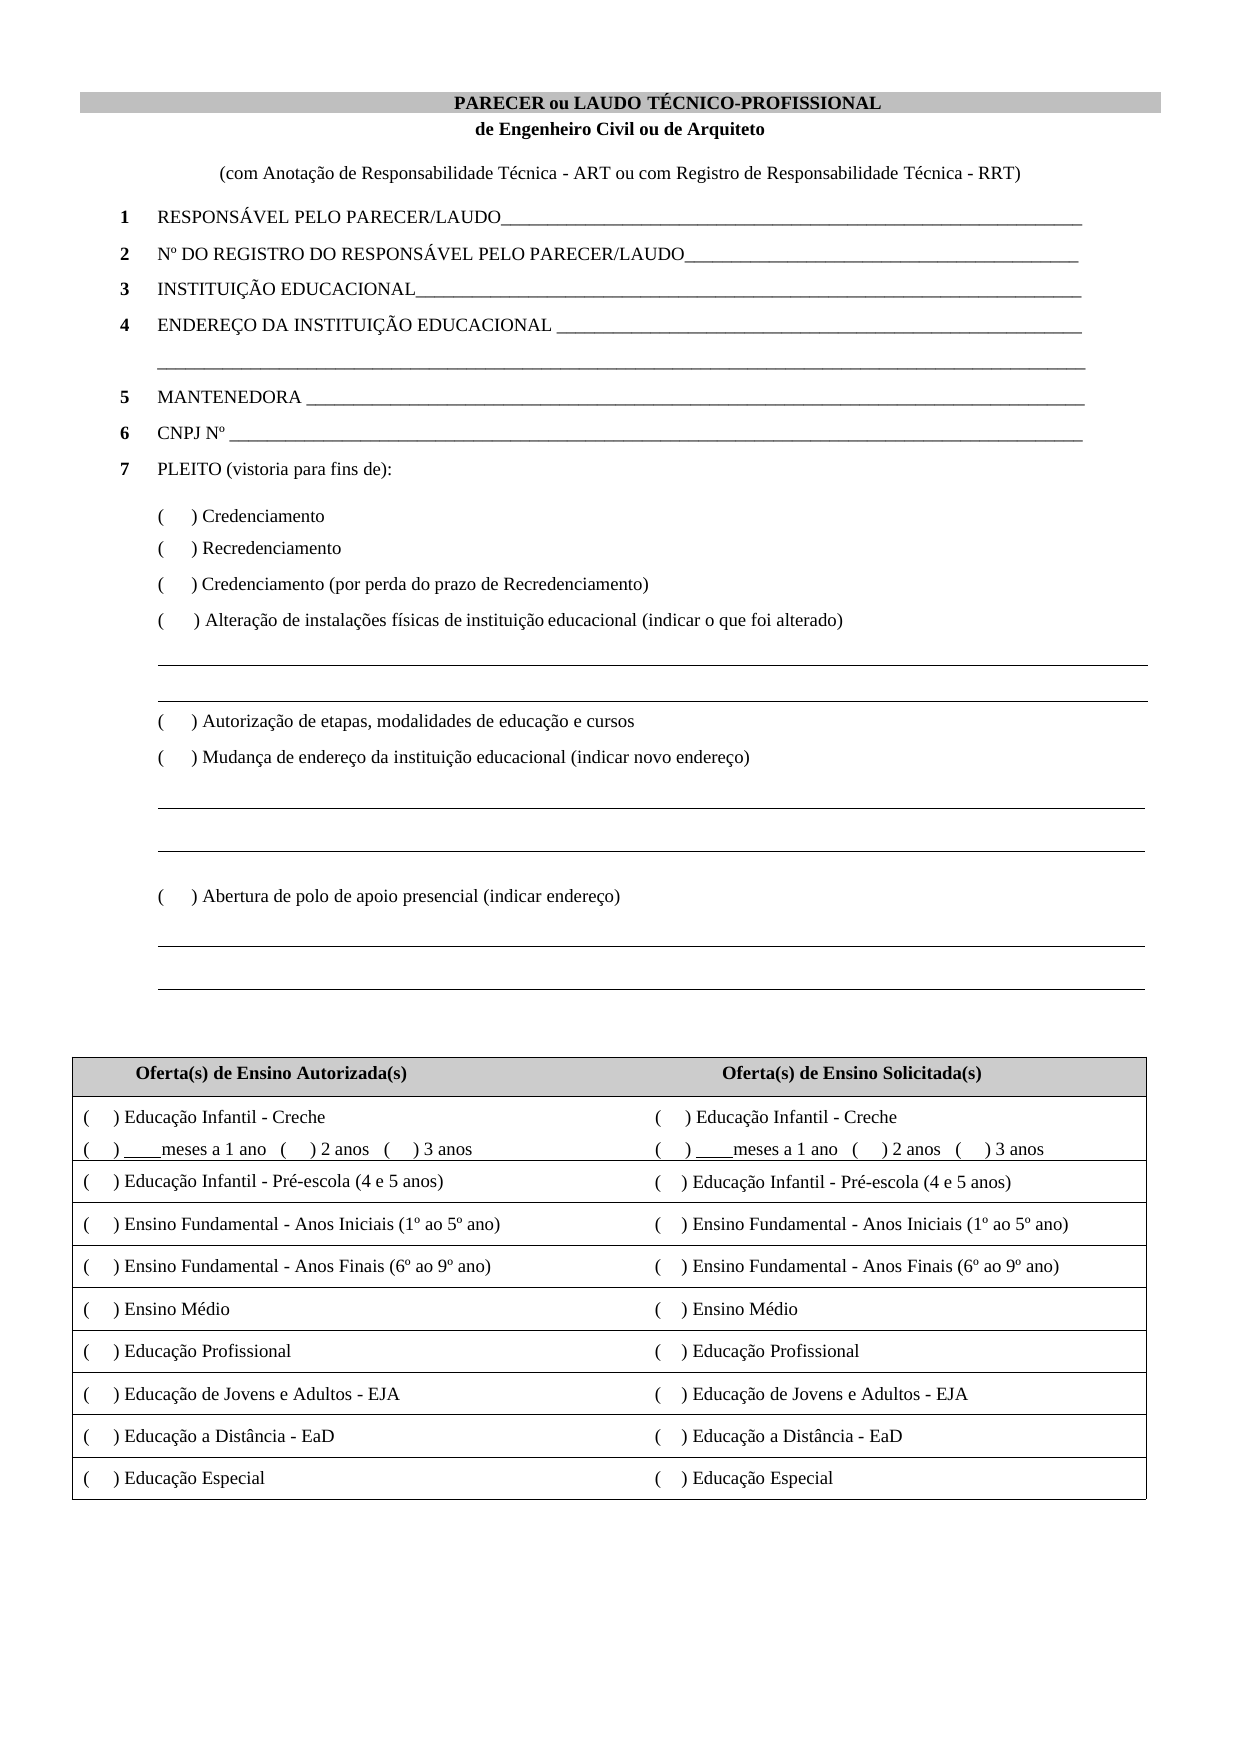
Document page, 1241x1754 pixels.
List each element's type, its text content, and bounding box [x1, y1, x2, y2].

list ___________________________________________________________________________________________________ [120, 350, 1171, 372]
text ( ) Recredenciamento [158, 537, 1171, 559]
list RESPONSÁVEL PELO PARECER/LAUDO______________________________________________________________ [120, 206, 1171, 228]
table_cell ( ) Educação Especial [643, 1458, 1146, 1499]
text de Engenheiro Civil ou de Arquiteto [69, 117, 1171, 141]
table_header Oferta(s) de Ensino Autorizada(s) [73, 1058, 643, 1096]
table_cell ( ) Educação a Distância - EaD [73, 1415, 643, 1457]
table_cell ( ) Educação Profissional [643, 1331, 1146, 1372]
table_cell ( ) Ensino Fundamental - Anos Finais (6º ao 9º ano) [643, 1246, 1146, 1287]
table_cell ( ) Educação Infantil - Pré-escola (4 e 5 anos) [73, 1161, 643, 1202]
table_cell ( ) Educação Especial [73, 1458, 643, 1499]
table_cell ( ) Ensino Fundamental - Anos Iniciais (1º ao 5º ano) [73, 1203, 643, 1245]
text ( ) Alteração de instalações físicas de instituição educacional (indicar o que foi alterado) [158, 609, 1158, 631]
text ( ) Autorização de etapas, modalidades de educação e cursos [158, 696, 1171, 732]
text ( ) Abertura de polo de apoio presencial (indicar endereço) [158, 885, 1171, 907]
table_cell ( ) Educação Infantil - Creche ( ) meses a 1 ano ( ) 2 anos ( ) 3 anos [643, 1097, 1146, 1160]
table_cell ( ) Educação Profissional [73, 1331, 643, 1372]
table_header Oferta(s) de Ensino Solicitada(s) [643, 1058, 1146, 1096]
text ( ) Mudança de endereço da instituição educacional (indicar novo endereço) [158, 746, 1171, 768]
table_cell ( ) Educação a Distância - EaD [643, 1415, 1146, 1457]
table_cell ( ) Educação de Jovens e Adultos - EJA [73, 1373, 643, 1414]
list INSTITUIÇÃO EDUCACIONAL_______________________________________________________________________ [120, 278, 1171, 300]
list Nº DO REGISTRO DO RESPONSÁVEL PELO PARECER/LAUDO__________________________________________ [120, 242, 1171, 264]
list ENDEREÇO DA INSTITUIÇÃO EDUCACIONAL ________________________________________________________ [120, 314, 1171, 336]
text ( ) Credenciamento (por perda do prazo de Recredenciamento) [158, 573, 1171, 594]
title PARECER ou LAUDO TÉCNICO-PROFISSIONAL [69, 81, 1171, 117]
table_cell ( ) Ensino Fundamental - Anos Finais (6º ao 9º ano) [73, 1246, 643, 1287]
table_cell ( ) Ensino Médio [643, 1288, 1146, 1329]
table_cell ( ) Educação Infantil - Creche ( ) meses a 1 ano ( ) 2 anos ( ) 3 anos [73, 1097, 643, 1160]
list PLEITO (vistoria para fins de): [120, 458, 435, 480]
table_cell ( ) Educação de Jovens e Adultos - EJA [643, 1373, 1146, 1414]
table_cell ( ) Ensino Médio [73, 1288, 643, 1329]
list CNPJ Nº ___________________________________________________________________________________________ [120, 422, 1171, 444]
table_cell ( ) Educação Infantil - Pré-escola (4 e 5 anos) [643, 1161, 1146, 1202]
table_cell ( ) Ensino Fundamental - Anos Iniciais (1º ao 5º ano) [643, 1203, 1146, 1245]
list ( ) Credenciamento [120, 505, 435, 526]
text (com Anotação de Responsabilidade Técnica - ART ou com Registro de Responsabilidade Técnica - RRT) [69, 162, 1171, 184]
list MANTENEDORA ___________________________________________________________________________________ [120, 386, 1171, 408]
